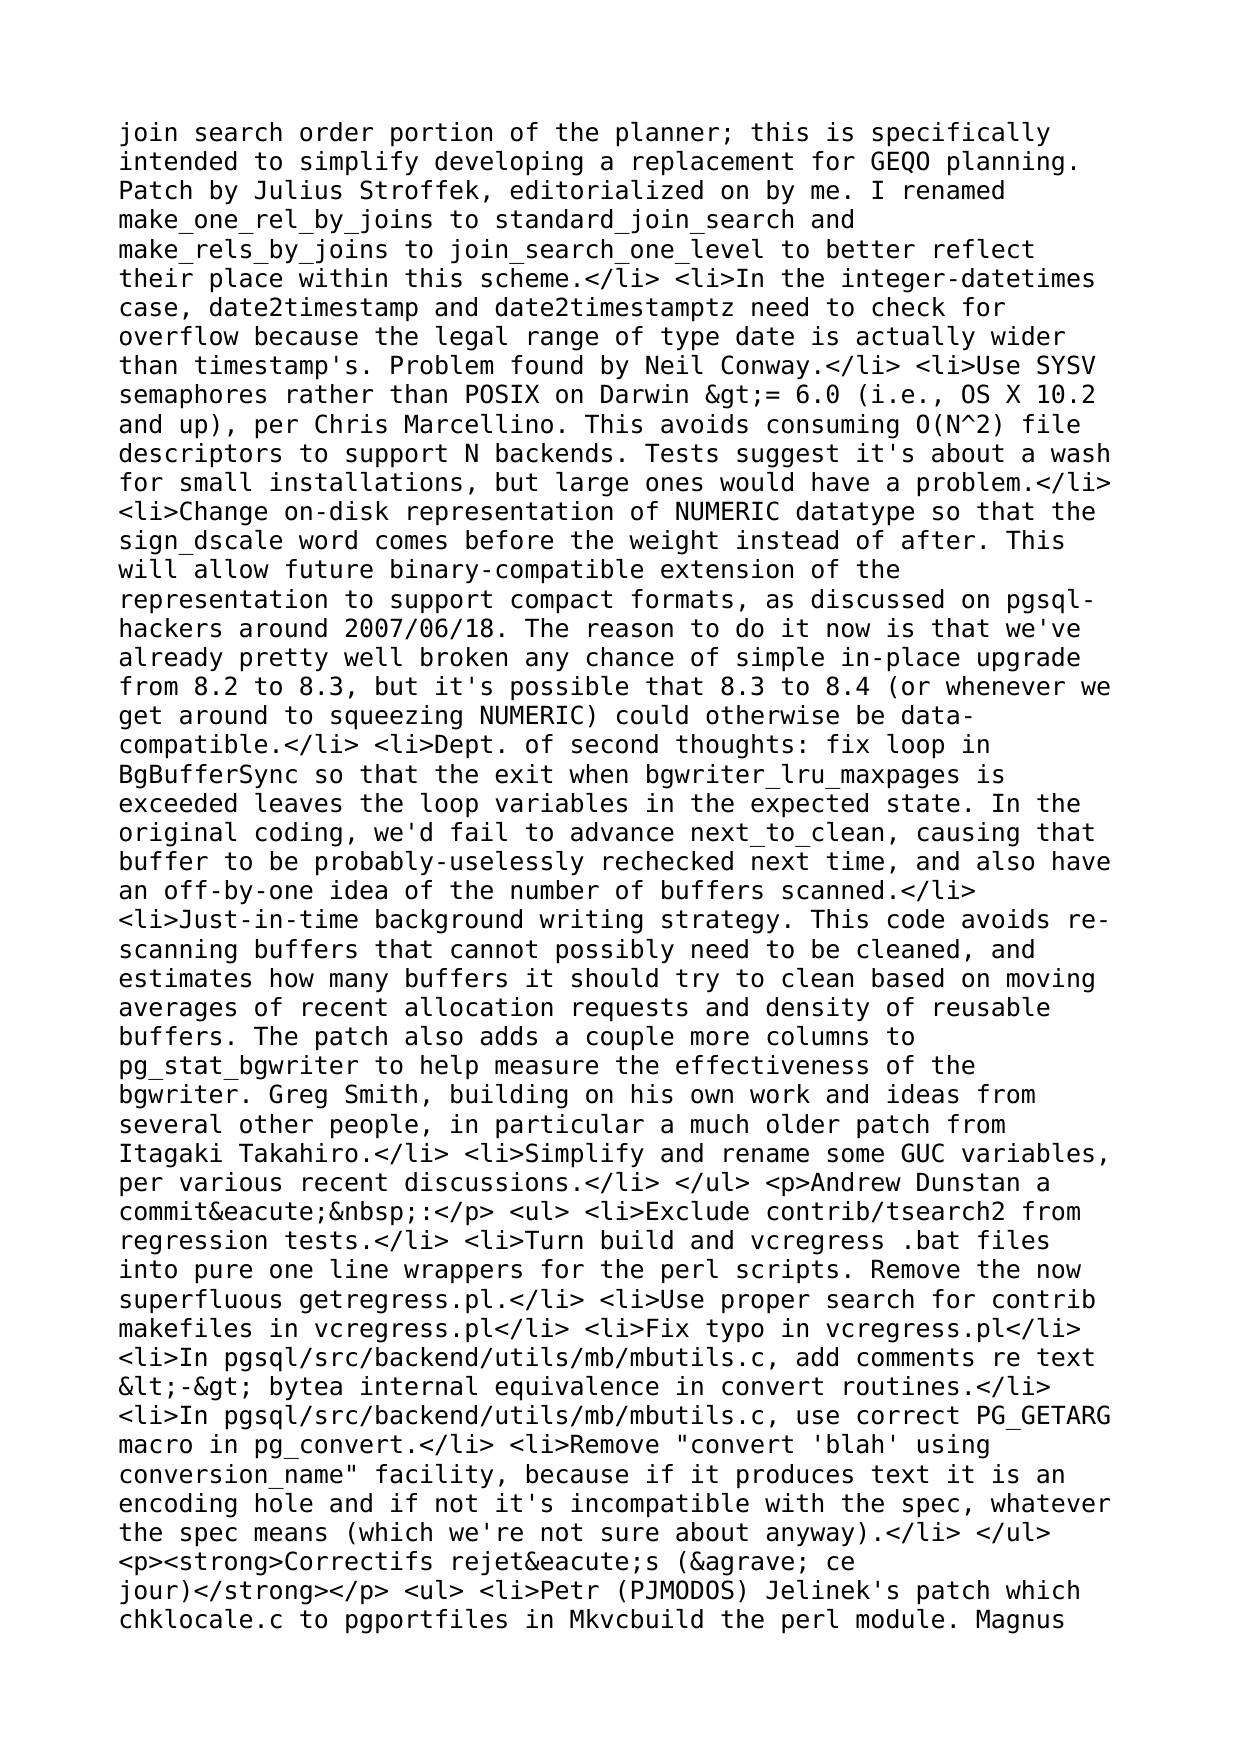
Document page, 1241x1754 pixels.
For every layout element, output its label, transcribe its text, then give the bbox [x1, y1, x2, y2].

text join search order portion of the planner; this is specifically intended to simplify developing a replacement for GEQO planning. Patch by Julius Stroffek, editorialized on by me. I renamed make_one_rel_by_joins to standard_join_search and make_rels_by_joins to join_search_one_level to better reflect their place within this scheme.</li> <li>In the integer-datetimes case, date2timestamp and date2timestamptz need to check for overflow because the legal range of type date is actually wider than timestamp's. Problem found by Neil Conway.</li> <li>Use SYSV semaphores rather than POSIX on Darwin &gt;= 6.0 (i.e., OS X 10.2 and up), per Chris Marcellino. This avoids consuming O(N^2) file descriptors to support N backends. Tests suggest it's about a wash for small installations, but large ones would have a problem.</li> <li>Change on-disk representation of NUMERIC datatype so that the sign_dscale word comes before the weight instead of after. This will allow future binary-compatible extension of the representation to support compact formats, as discussed on pgsql-hackers around 2007/06/18. The reason to do it now is that we've already pretty well broken any chance of simple in-place upgrade from 8.2 to 8.3, but it's possible that 8.3 to 8.4 (or whenever we get around to squeezing NUMERIC) could otherwise be data-compatible.</li> <li>Dept. of second thoughts: fix loop in BgBufferSync so that the exit when bgwriter_lru_maxpages is exceeded leaves the loop variables in the expected state. In the original coding, we'd fail to advance next_to_clean, causing that buffer to be probably-uselessly rechecked next time, and also have an off-by-one idea of the number of buffers scanned.</li> <li>Just-in-time background writing strategy. This code avoids re-scanning buffers that cannot possibly need to be cleaned, and estimates how many buffers it should try to clean based on moving averages of recent allocation requests and density of reusable buffers. The patch also adds a couple more columns to pg_stat_bgwriter to help measure the effectiveness of the bgwriter. Greg Smith, building on his own work and ideas from several other people, in particular a much older patch from Itagaki Takahiro.</li> <li>Simplify and rename some GUC variables, per various recent discussions.</li> </ul> <p>Andrew Dunstan a commit&eacute;&nbsp;:</p> <ul> <li>Exclude contrib/tsearch2 from regression tests.</li> <li>Turn build and vcregress .bat files into pure one line wrappers for the perl scripts. Remove the now superfluous getregress.pl.</li> <li>Use proper search for contrib makefiles in vcregress.pl</li> <li>Fix typo in vcregress.pl</li> <li>In pgsql/src/backend/utils/mb/mbutils.c, add comments re text &lt;-&gt; bytea internal equivalence in convert routines.</li> <li>In pgsql/src/backend/utils/mb/mbutils.c, use correct PG_GETARG macro in pg_convert.</li> <li>Remove "convert 'blah' using conversion_name" facility, because if it produces text it is an encoding hole and if not it's incompatible with the spec, whatever the spec means (which we're not sure about anyway).</li> </ul> <p><strong>Correctifs rejet&eacute;s (&agrave; ce jour)</strong></p> <ul> <li>Petr (PJMODOS) Jelinek's patch which chklocale.c to pgportfiles in Mkvcbuild the perl module. Magnus [118, 118, 1122, 1635]
